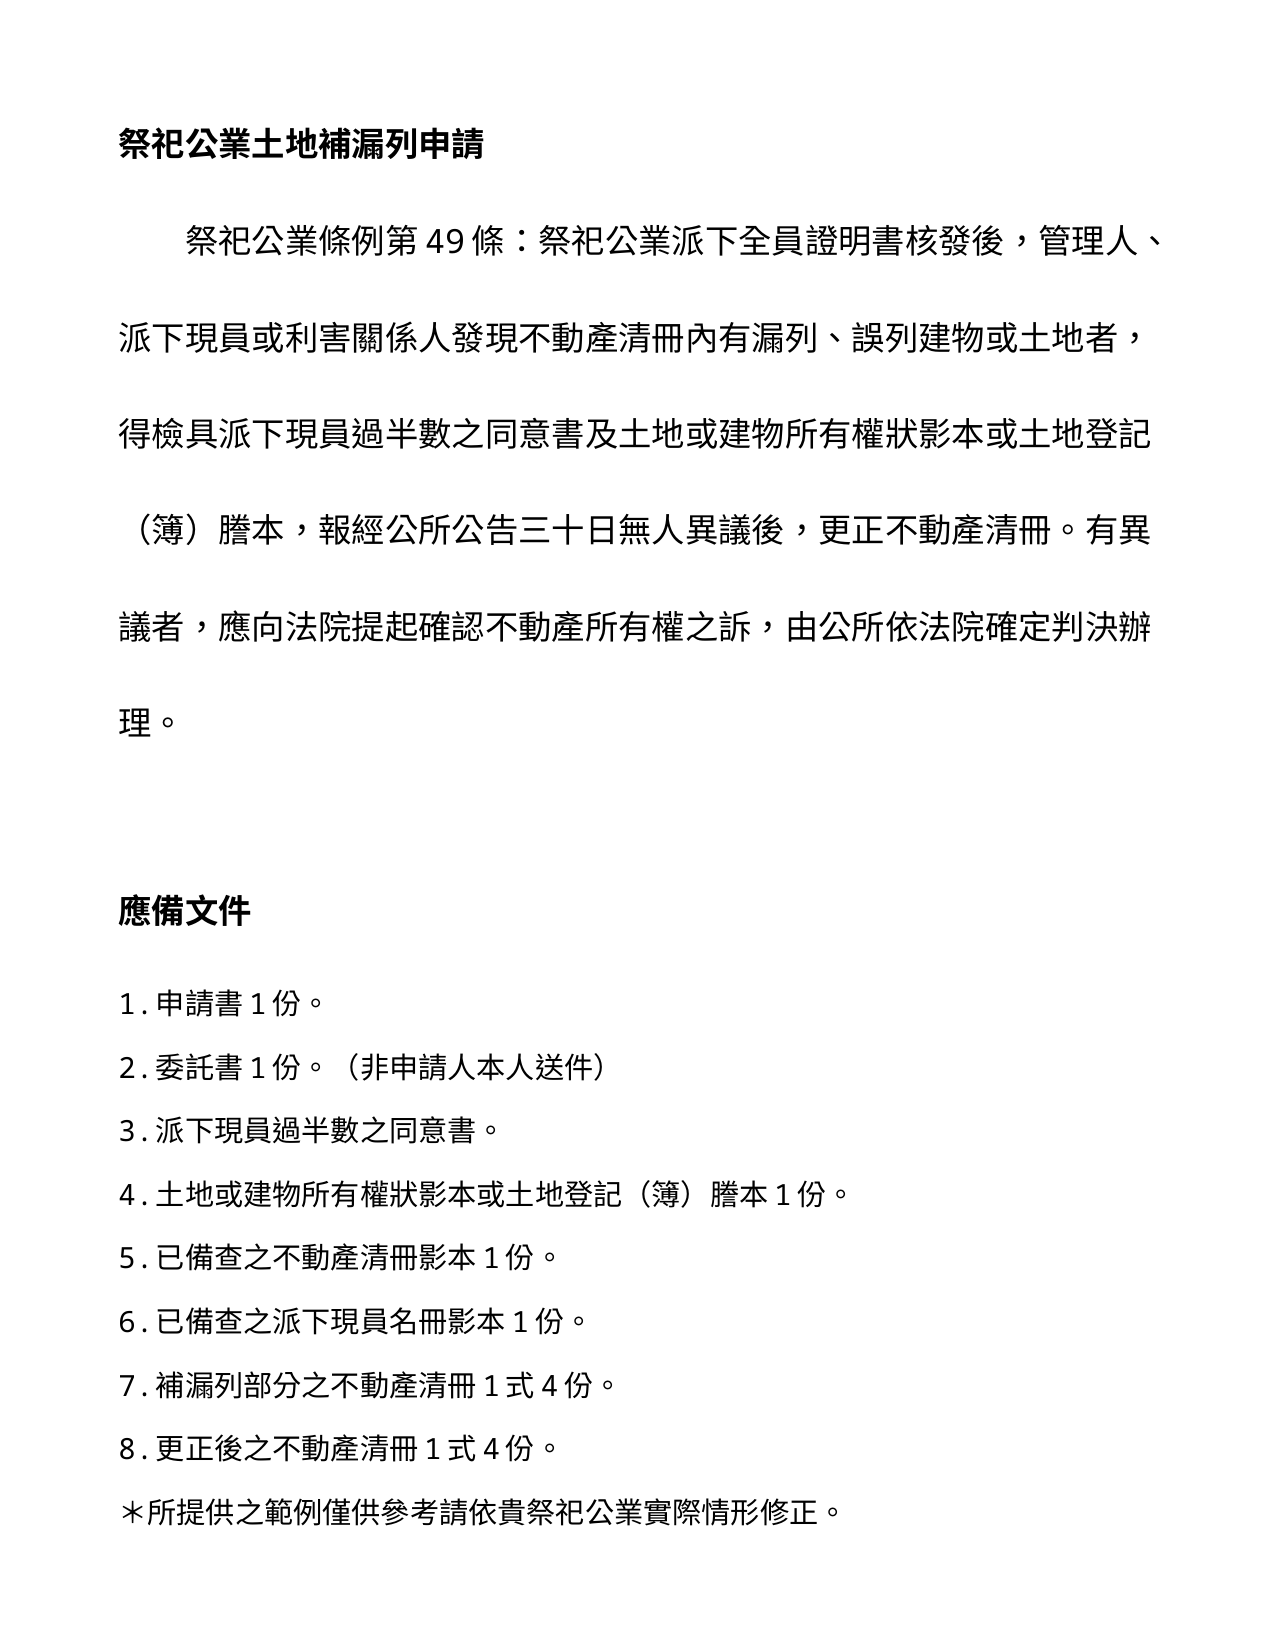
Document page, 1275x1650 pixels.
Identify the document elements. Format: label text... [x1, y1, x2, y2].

list 已備查之不動產清冊影本1份。 [118, 1235, 1157, 1277]
list 委託書1份。（非申請人本人送件） [118, 1044, 1157, 1087]
text 祭祀公業條例第49條：祭祀公業派下全員證明書核發後，管理人、派下現員或利害關係人發現不動產清冊內有漏列、誤列建物或土地者，得檢具派下現員過半數之同意書及土地或建物所有權狀影本或土地登記（簿）謄本，報經公所公告三十日無人異議後，更正不動產清冊。有異議者，應向法院提起確認不動產所有權之訴，由公所依法院確定判決辦理。 [118, 214, 1157, 745]
text 應備文件 [118, 884, 1157, 933]
list 申請書1份。 [118, 981, 1157, 1023]
list 土地或建物所有權狀影本或土地登記（簿）謄本1份。 [118, 1171, 1157, 1214]
list 已備查之派下現員名冊影本1份。 [118, 1298, 1157, 1341]
text ＊所提供之範例僅供參考請依貴祭祀公業實際情形修正。 [118, 1489, 1157, 1531]
list 更正後之不動產清冊1式4份。 [118, 1426, 1157, 1468]
list 補漏列部分之不動產清冊1式4份。 [118, 1362, 1157, 1404]
list 派下現員過半數之同意書。 [118, 1108, 1157, 1150]
text 祭祀公業土地補漏列申請 [118, 118, 1157, 166]
